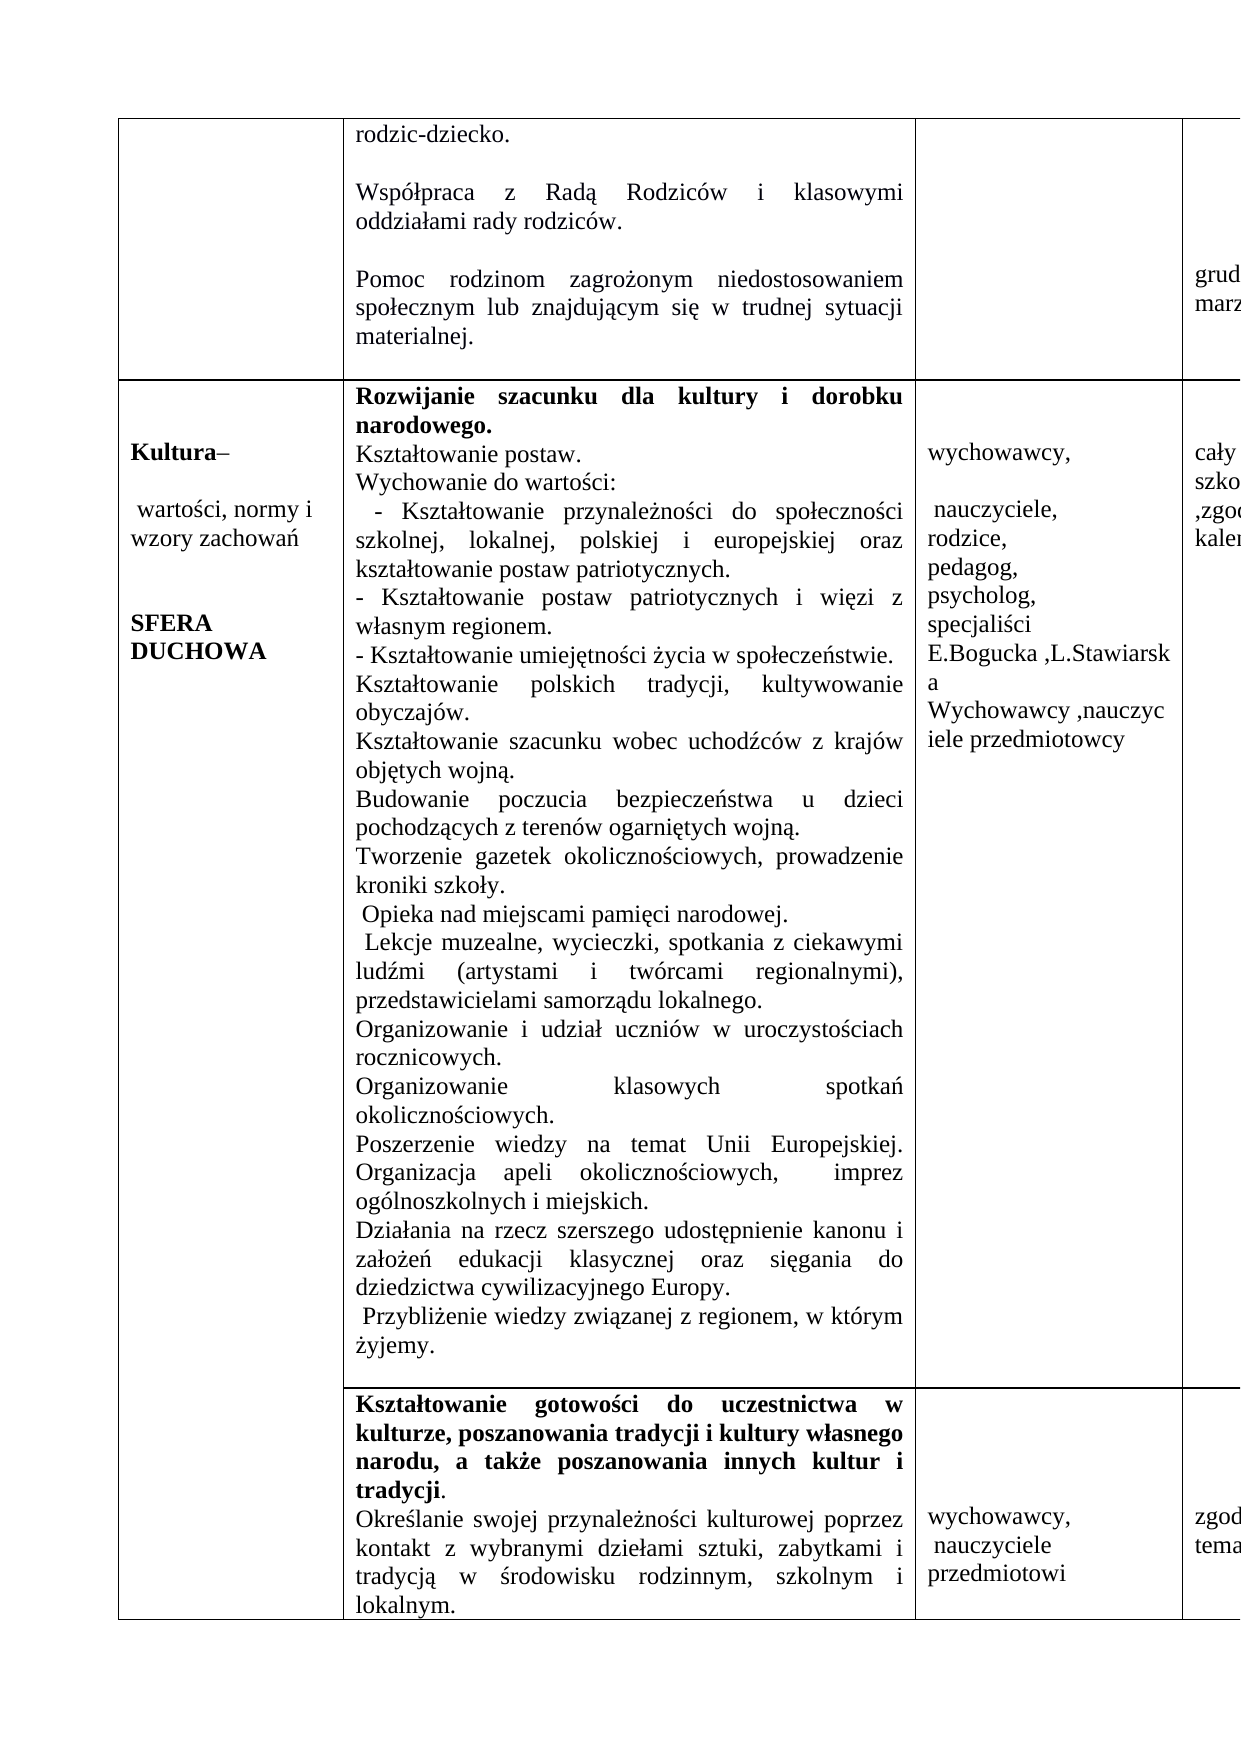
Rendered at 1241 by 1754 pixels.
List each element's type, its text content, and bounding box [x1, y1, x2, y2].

table_cell [916, 119, 1182, 379]
table_cell caly rok szkolny , zgodnie z potrzebami i kalendarzem imprez grudzień , marzec [1183, 119, 1240, 379]
table_cell rodzic-dziecko. Współpraca z Radą Rodziców i klasowymi oddziałami rady rodziców. Pomoc rodzinom zagrożonym niedostosowaniem społecznym lub znajdującym się w trudnej sytuacji materialnej. [344, 119, 915, 379]
table_cell cały rok szkolny, ,zgodnie z kalendarzem [1183, 381, 1240, 1387]
table_cell zgodnie z tematyką zajęć [1183, 1389, 1240, 1619]
table_cell Kultura– wartości, normy i wzory zachowań SFERA DUCHOWA [119, 381, 343, 1619]
table_cell Rozwijanie szacunku dla kultury i dorobku narodowego. Kształtowanie postaw. Wychowanie do wartości: - Kształtowanie przynależności do społeczności szkolnej, lokalnej, polskiej i europejskiej oraz kształtowanie postaw patriotycznych. - Kształtowanie postaw patriotycznych i więzi z własnym regionem. - Kształtowanie umiejętności życia w społeczeństwie. Kształtowanie polskich tradycji, kultywowanie obyczajów. Kształtowanie szacunku wobec uchodźców z krajów objętych wojną. Budowanie poczucia bezpieczeństwa u dzieci pochodzących z terenów ogarniętych wojną. Tworzenie gazetek okolicznościowych, prowadzenie kroniki szkoły. Opieka nad miejscami pamięci narodowej. Lekcje muzealne, wycieczki, spotkania z ciekawymi ludźmi (artystami i twórcami regionalnymi), przedstawicielami samorządu lokalnego. Organizowanie i udział uczniów w uroczystościach rocznicowych. Organizowanie klasowych spotkań okolicznościowych. Poszerzenie wiedzy na temat Unii Europejskiej. Organizacja apeli okolicznościowych, imprez ogólnoszkolnych i miejskich. Działania na rzecz szerszego udostępnienie kanonu i założeń edukacji klasycznej oraz sięgania do dziedzictwa cywilizacyjnego Europy. Przybliżenie wiedzy związanej z regionem, w którym żyjemy. [344, 381, 915, 1387]
table_cell [119, 119, 343, 379]
table_cell wychowawcy, nauczyciele, rodzice, pedagog, psycholog, specjaliści E.Bogucka ,L.Stawiarska Wychowawcy ,nauczyciele przedmiotowcy [916, 381, 1182, 1387]
table_cell wychowawcy, nauczyciele przedmiotowi [916, 1389, 1182, 1619]
table_cell Kształtowanie gotowości do uczestnictwa w kulturze, poszanowania tradycji i kultury własnego narodu, a także poszanowania innych kultur i tradycji. Określanie swojej przynależności kulturowej poprzez kontakt z wybranymi dziełami sztuki, zabytkami i tradycją w środowisku rodzinnym, szkolnym i lokalnym. [344, 1389, 915, 1619]
